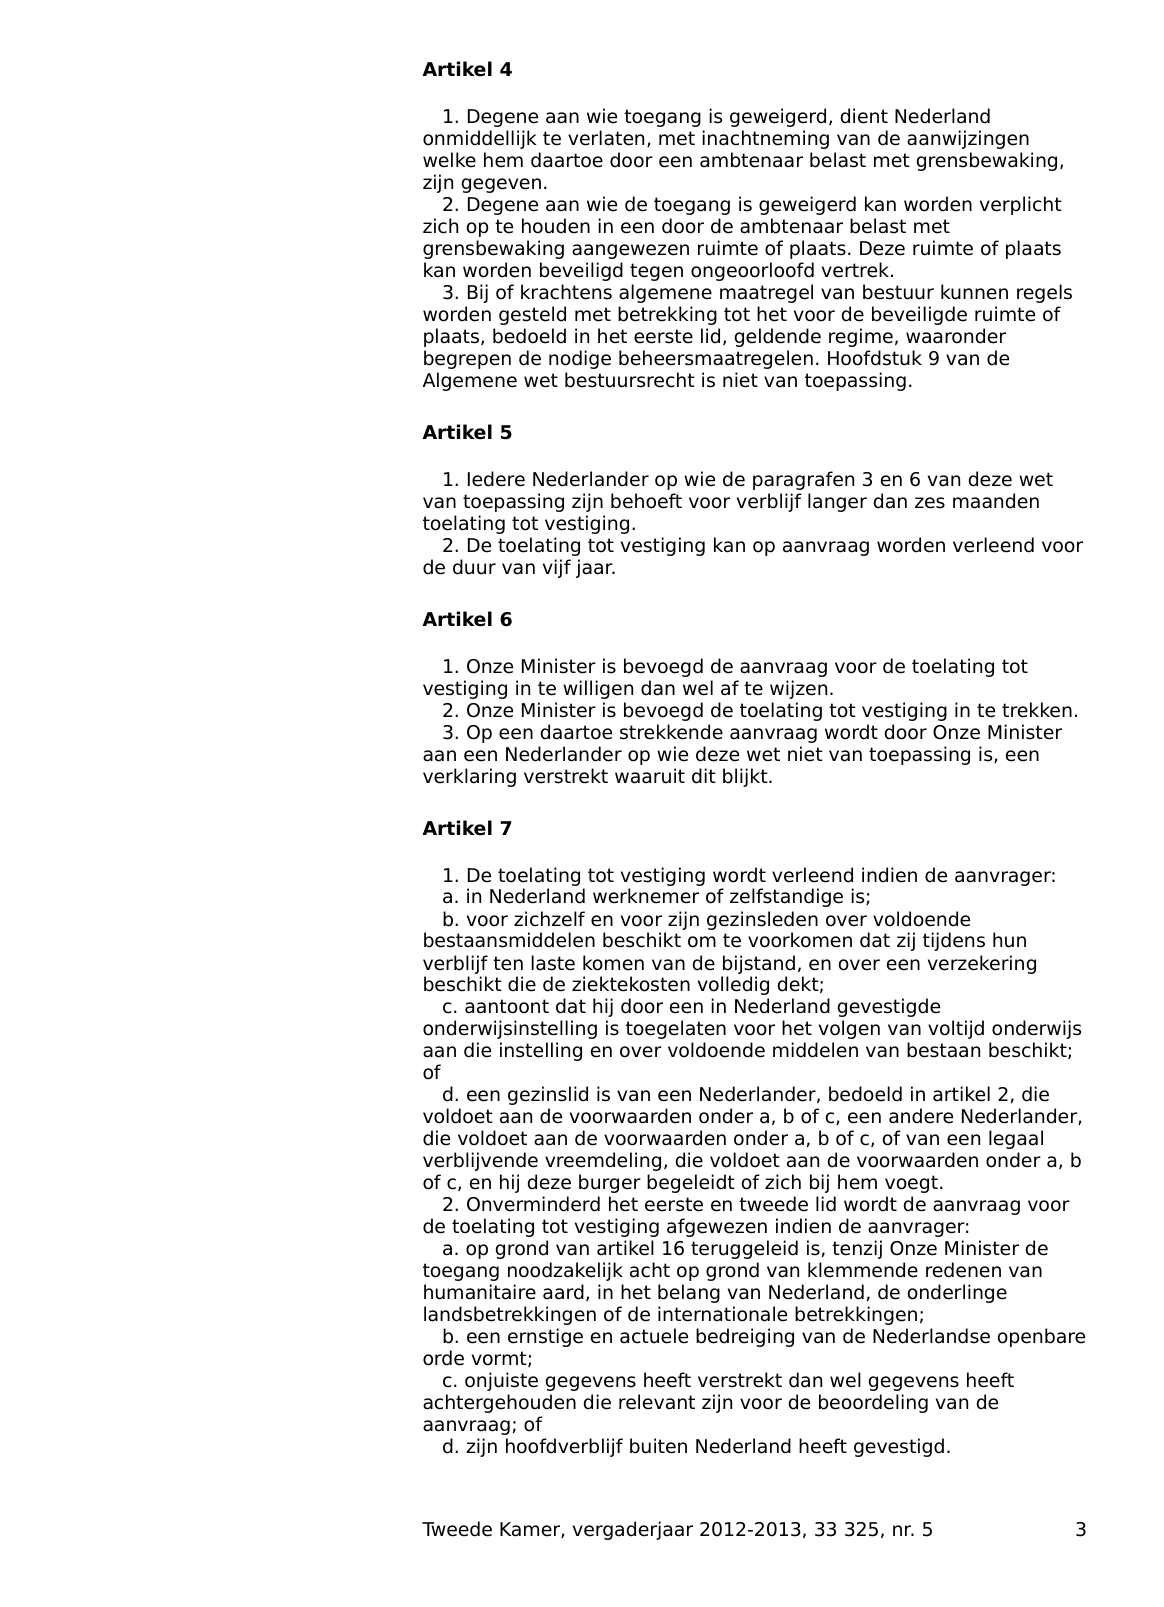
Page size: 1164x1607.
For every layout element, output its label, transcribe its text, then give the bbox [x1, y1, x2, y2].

text 1. Onze Minister is bevoegd de aanvraag voor de toelating tot vestiging in te willigen dan wel af te wijzen. [422, 656, 1087, 699]
text a. in Nederland werknemer of zelfstandige is; [422, 886, 1087, 908]
text 1. Iedere Nederlander op wie de paragrafen 3 en 6 van deze wet van toepassing zijn behoeft voor verblijf langer dan zes maanden toelating tot vestiging. [422, 469, 1087, 535]
text b. voor zichzelf en voor zijn gezinsleden over voldoende bestaansmiddelen beschikt om te voorkomen dat zij tijdens hun verblijf ten laste komen van de bijstand, en over een verzekering beschikt die de ziektekosten volledig dekt; [422, 908, 1087, 996]
text a. op grond van artikel 16 teruggeleid is, tenzij Onze Minister de toegang noodzakelijk acht op grond van klemmende redenen van humanitaire aard, in het belang van Nederland, de onderlinge landsbetrekkingen of de internationale betrekkingen; [422, 1238, 1087, 1326]
subtitle Artikel 5 [422, 422, 1087, 444]
text c. aantoont dat hij door een in Nederland gevestigde onderwijsinstelling is toegelaten voor het volgen van voltijd onderwijs aan die instelling en over voldoende middelen van bestaan beschikt; of [422, 996, 1087, 1084]
text 2. Onverminderd het eerste en tweede lid wordt de aanvraag voor de toelating tot vestiging afgewezen indien de aanvrager: [422, 1194, 1087, 1238]
text c. onjuiste gegevens heeft verstrekt dan wel gegevens heeft achtergehouden die relevant zijn voor de beoordeling van de aanvraag; of [422, 1370, 1087, 1436]
text 2. Degene aan wie de toegang is geweigerd kan worden verplicht zich op te houden in een door de ambtenaar belast met grensbewaking aangewezen ruimte of plaats. Deze ruimte of plaats kan worden beveiligd tegen ongeoorloofd vertrek. [422, 194, 1087, 282]
text 2. De toelating tot vestiging kan op aanvraag worden verleend voor de duur van vijf jaar. [422, 535, 1087, 579]
text 1. De toelating tot vestiging wordt verleend indien de aanvrager: [422, 864, 1087, 886]
subtitle Artikel 7 [422, 817, 1087, 839]
text 3. Op een daartoe strekkende aanvraag wordt door Onze Minister aan een Nederlander op wie deze wet niet van toepassing is, een verklaring verstrekt waaruit dit blijkt. [422, 722, 1087, 787]
text d. een gezinslid is van een Nederlander, bedoeld in artikel 2, die voldoet aan de voorwaarden onder a, b of c, een andere Nederlander, die voldoet aan de voorwaarden onder a, b of c, of van een legaal verblijvende vreemdeling, die voldoet aan de voorwaarden onder a, b of c, en hij deze burger begeleidt of zich bij hem voegt. [422, 1084, 1087, 1194]
text 2. Onze Minister is bevoegd de toelating tot vestiging in te trekken. [422, 699, 1087, 722]
subtitle Artikel 4 [422, 59, 1087, 81]
text d. zijn hoofdverblijf buiten Nederland heeft gevestigd. [422, 1436, 1087, 1458]
subtitle Artikel 6 [422, 609, 1087, 631]
text b. een ernstige en actuele bedreiging van de Nederlandse openbare orde vormt; [422, 1326, 1087, 1370]
text 3. Bij of krachtens algemene maatregel van bestuur kunnen regels worden gesteld met betrekking tot het voor de beveiligde ruimte of plaats, bedoeld in het eerste lid, geldende regime, waaronder begrepen de nodige beheersmaatregelen. Hoofdstuk 9 van de Algemene wet bestuursrecht is niet van toepassing. [422, 282, 1087, 392]
text 1. Degene aan wie toegang is geweigerd, dient Nederland onmiddellijk te verlaten, met inachtneming van de aanwijzingen welke hem daartoe door een ambtenaar belast met grensbewaking, zijn gegeven. [422, 106, 1087, 194]
